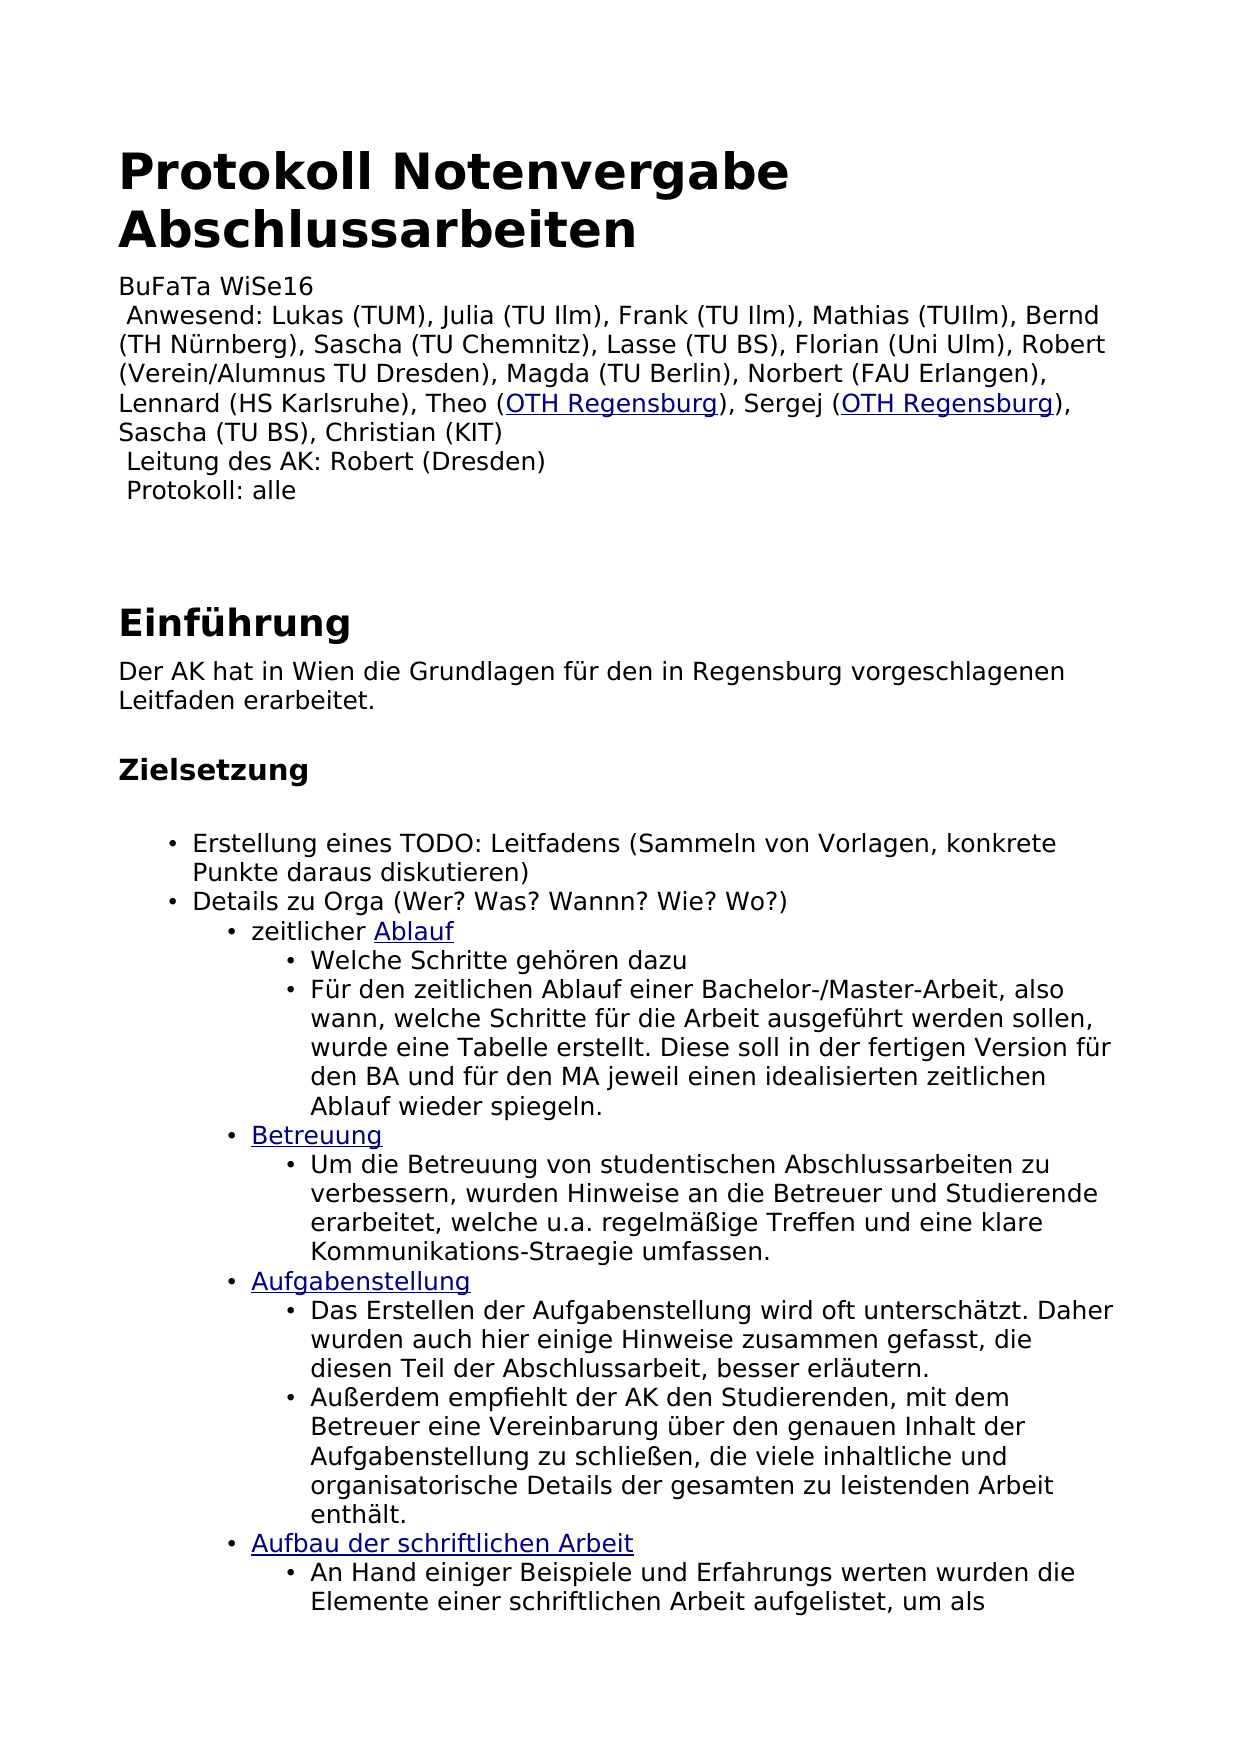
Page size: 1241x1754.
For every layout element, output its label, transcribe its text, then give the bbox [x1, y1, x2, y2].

list Aufbau der schriftlichen Arbeit [236, 1529, 1122, 1558]
list Details zu Orga (Wer? Was? Wannn? Wie? Wo?) [177, 887, 1122, 917]
text BuFaTa WiSe16 Anwesend: Lukas (TUM), Julia (TU Ilm), Frank (TU Ilm), Mathias (TUIlm), Bernd (TH Nürnberg), Sascha (TU Chemnitz), Lasse (TU BS), Florian (Uni Ulm), Robert (Verein/Alumnus TU Dresden), Magda (TU Berlin), Norbert (FAU Erlangen), Lennard (HS Karlsruhe), Theo (OTH Regensburg), Sergej (OTH Regensburg), Sascha (TU BS), Christian (KIT) Leitung des AK: Robert (Dresden) Protokoll: alle [118, 272, 1122, 564]
list Aufgabenstellung [236, 1267, 1122, 1296]
list Erstellung eines TODO: Leitfadens (Sammeln von Vorlagen, konkrete Punkte daraus diskutieren) [177, 829, 1122, 887]
list Außerdem empfiehlt der AK den Studierenden, mit dem Betreuer eine Vereinbarung über den genauen Inhalt der Aufgabenstellung zu schließen, die viele inhaltliche und organisatorische Details der gesamten zu leistenden Arbeit enthält. [295, 1383, 1122, 1529]
list Betreuung [236, 1121, 1122, 1150]
subtitle Einführung [118, 601, 1122, 645]
list Welche Schritte gehören dazu [295, 946, 1122, 975]
list An Hand einiger Beispiele und Erfahrungs werten wurden die Elemente einer schriftlichen Arbeit aufgelistet, um als [295, 1558, 1122, 1617]
list Für den zeitlichen Ablauf einer Bachelor-/Master-Arbeit, also wann, welche Schritte für die Arbeit ausgeführt werden sollen, wurde eine Tabelle erstellt. Diese soll in der fertigen Version für den BA und für den MA jeweil einen idealisierten zeitlichen Ablauf wieder spiegeln. [295, 975, 1122, 1121]
list Um die Betreuung von studentischen Abschlussarbeiten zu verbessern, wurden Hinweise an die Betreuer und Studierende erarbeitet, welche u.a. regelmäßige Treffen und eine klare Kommunikations-Straegie umfassen. [295, 1150, 1122, 1267]
list zeitlicher Ablauf [236, 917, 1122, 946]
subtitle Zielsetzung [118, 753, 1122, 787]
list Das Erstellen der Aufgabenstellung wird oft unterschätzt. Daher wurden auch hier einige Hinweise zusammen gefasst, die diesen Teil der Abschlussarbeit, besser erläutern. [295, 1296, 1122, 1383]
subtitle Protokoll Notenvergabe Abschlussarbeiten [118, 143, 1122, 259]
text Der AK hat in Wien die Grundlagen für den in Regensburg vorgeschlagenen Leitfaden erarbeitet. [118, 657, 1122, 716]
